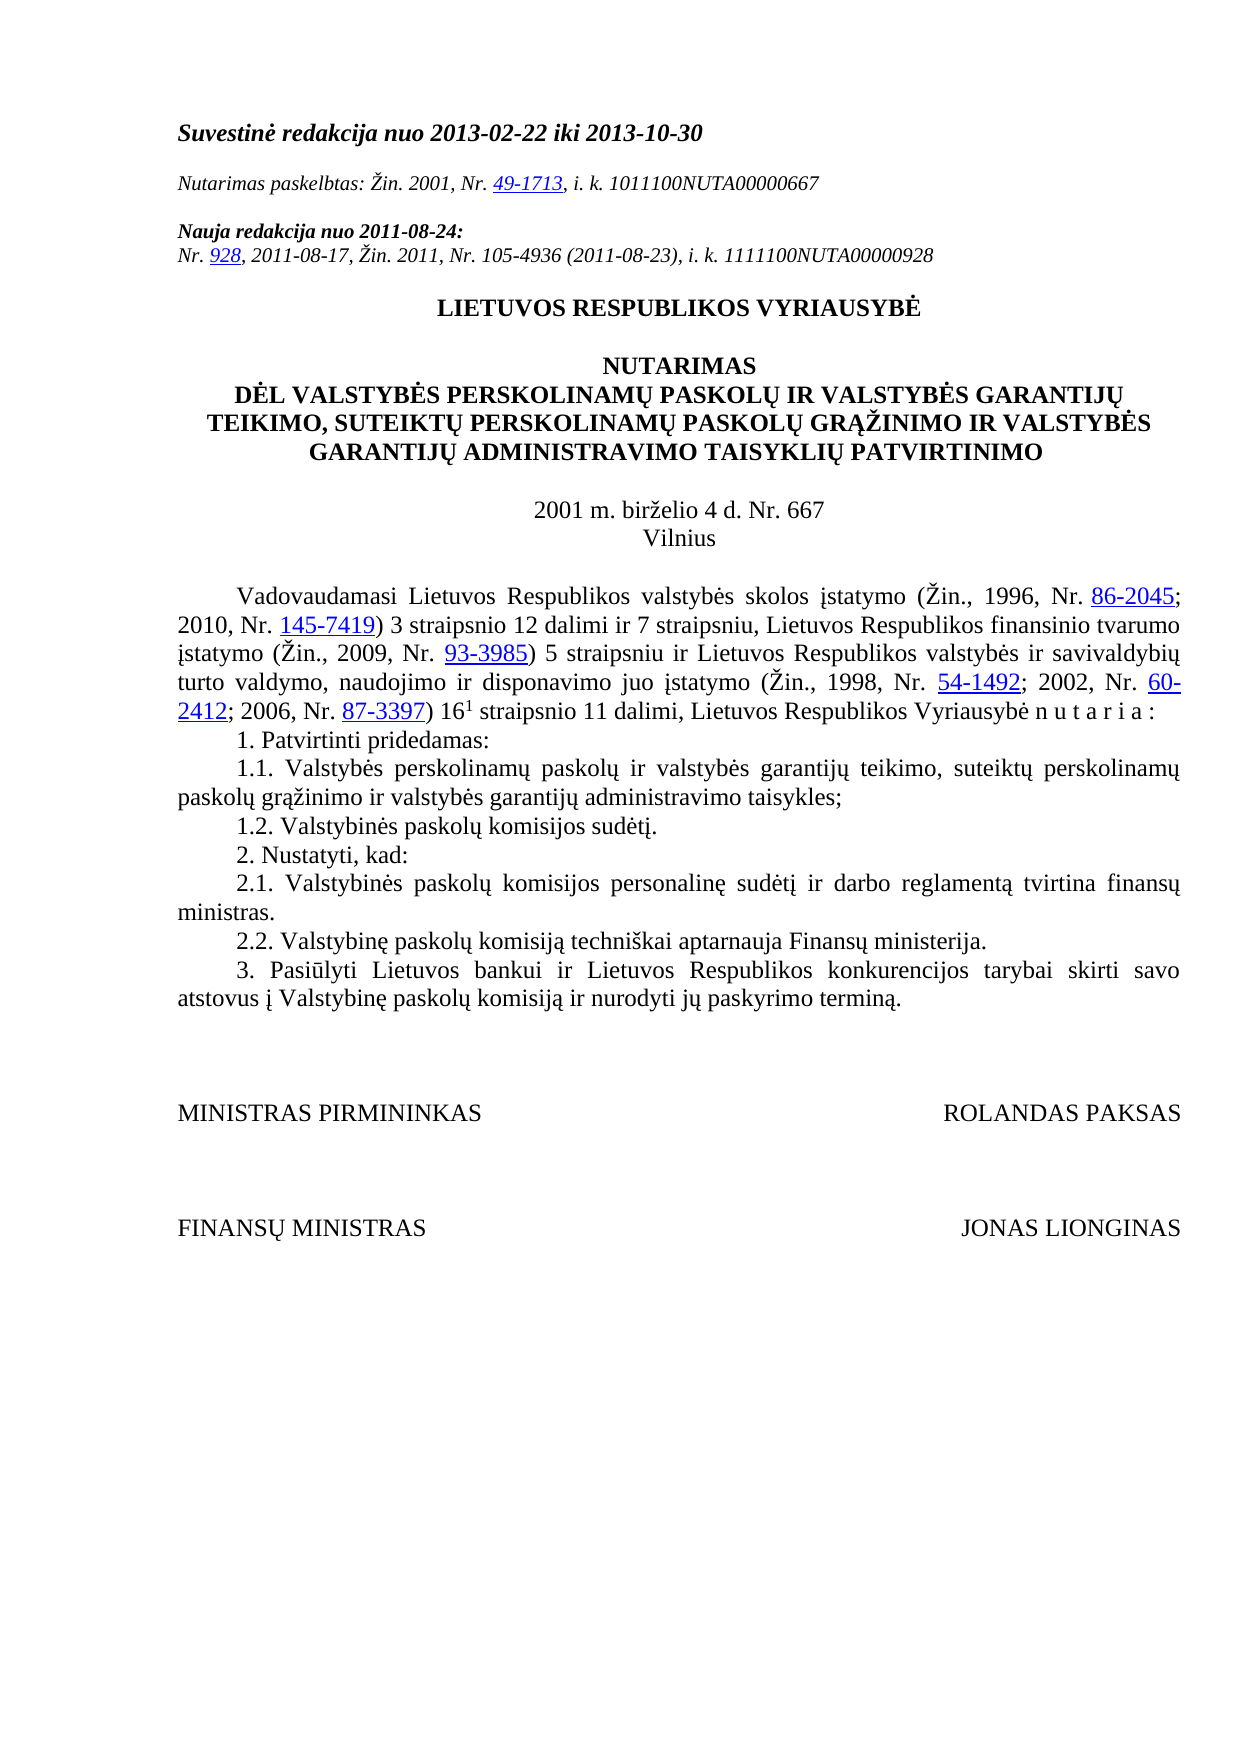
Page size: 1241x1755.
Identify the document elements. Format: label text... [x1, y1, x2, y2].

text DĖL VALSTYBĖS PERSKOLINAMŲ PASKOLŲ IR VALSTYBĖS GARANTIJŲ TEIKIMO, SUTEIKTŲ PERSKOLINAMŲ PASKOLŲ GRĄŽINIMO IR VALSTYBĖS GARANTIJŲ ADMINISTRAVIMO TAISYKLIŲ PATVIRTINIMO [177, 380, 1181, 466]
text 1. Patvirtinti pridedamas: [177, 725, 1181, 753]
text 3. Pasiūlyti Lietuvos bankui ir Lietuvos Respublikos konkurencijos tarybai skirti savo atstovus į Valstybinę paskolų komisiją ir nurodyti jų paskyrimo terminą. [177, 955, 1181, 1012]
text Vilnius [177, 523, 1181, 552]
text FINANSŲ MINISTRAS JONAS LIONGINAS [177, 1213, 1181, 1242]
text LIETUVOS RESPUBLIKOS VYRIAUSYBĖ [177, 293, 1181, 322]
text 2. Nustatyti, kad: [177, 840, 1181, 868]
text Suvestinė redakcija nuo 2013-02-22 iki 2013-10-30 [177, 118, 1181, 147]
text Nutarimas paskelbtas: Žin. 2001, Nr. 49-1713, i. k. 1011100NUTA00000667 [177, 171, 1181, 195]
text Nr. 928, 2011-08-17, Žin. 2011, Nr. 105-4936 (2011-08-23), i. k. 1111100NUTA00000928 [177, 243, 1181, 267]
text 2001 m. birželio 4 d. Nr. 667 [177, 495, 1181, 523]
text 2.1. Valstybinės paskolų komisijos personalinę sudėtį ir darbo reglamentą tvirtina finansų ministras. [177, 868, 1181, 926]
text Nauja redakcija nuo 2011-08-24: [177, 219, 1181, 243]
text 1.1. Valstybės perskolinamų paskolų ir valstybės garantijų teikimo, suteiktų perskolinamų paskolų grąžinimo ir valstybės garantijų administravimo taisykles; [177, 753, 1181, 811]
text NUTARIMAS [177, 351, 1181, 380]
text 2.2. Valstybinę paskolų komisiją techniškai aptarnauja Finansų ministerija. [177, 926, 1181, 955]
text 1.2. Valstybinės paskolų komisijos sudėtį. [177, 811, 1181, 840]
text MINISTRAS PIRMININKAS ROLANDAS PAKSAS [177, 1098, 1181, 1127]
text Vadovaudamasi Lietuvos Respublikos valstybės skolos įstatymo (Žin., 1996, Nr. 86-2045; 2010, Nr. 145-7419) 3 straipsnio 12 dalimi ir 7 straipsniu, Lietuvos Respublikos finansinio tvarumo įstatymo (Žin., 2009, Nr. 93-3985) 5 straipsniu ir Lietuvos Respublikos valstybės ir savivaldybių turto valdymo, naudojimo ir disponavimo juo įstatymo (Žin., 1998, Nr. 54-1492; 2002, Nr. 60-2412; 2006, Nr. 87-3397) 161 straipsnio 11 dalimi, Lietuvos Respublikos Vyriausybė n u t a r i a : [177, 581, 1181, 725]
